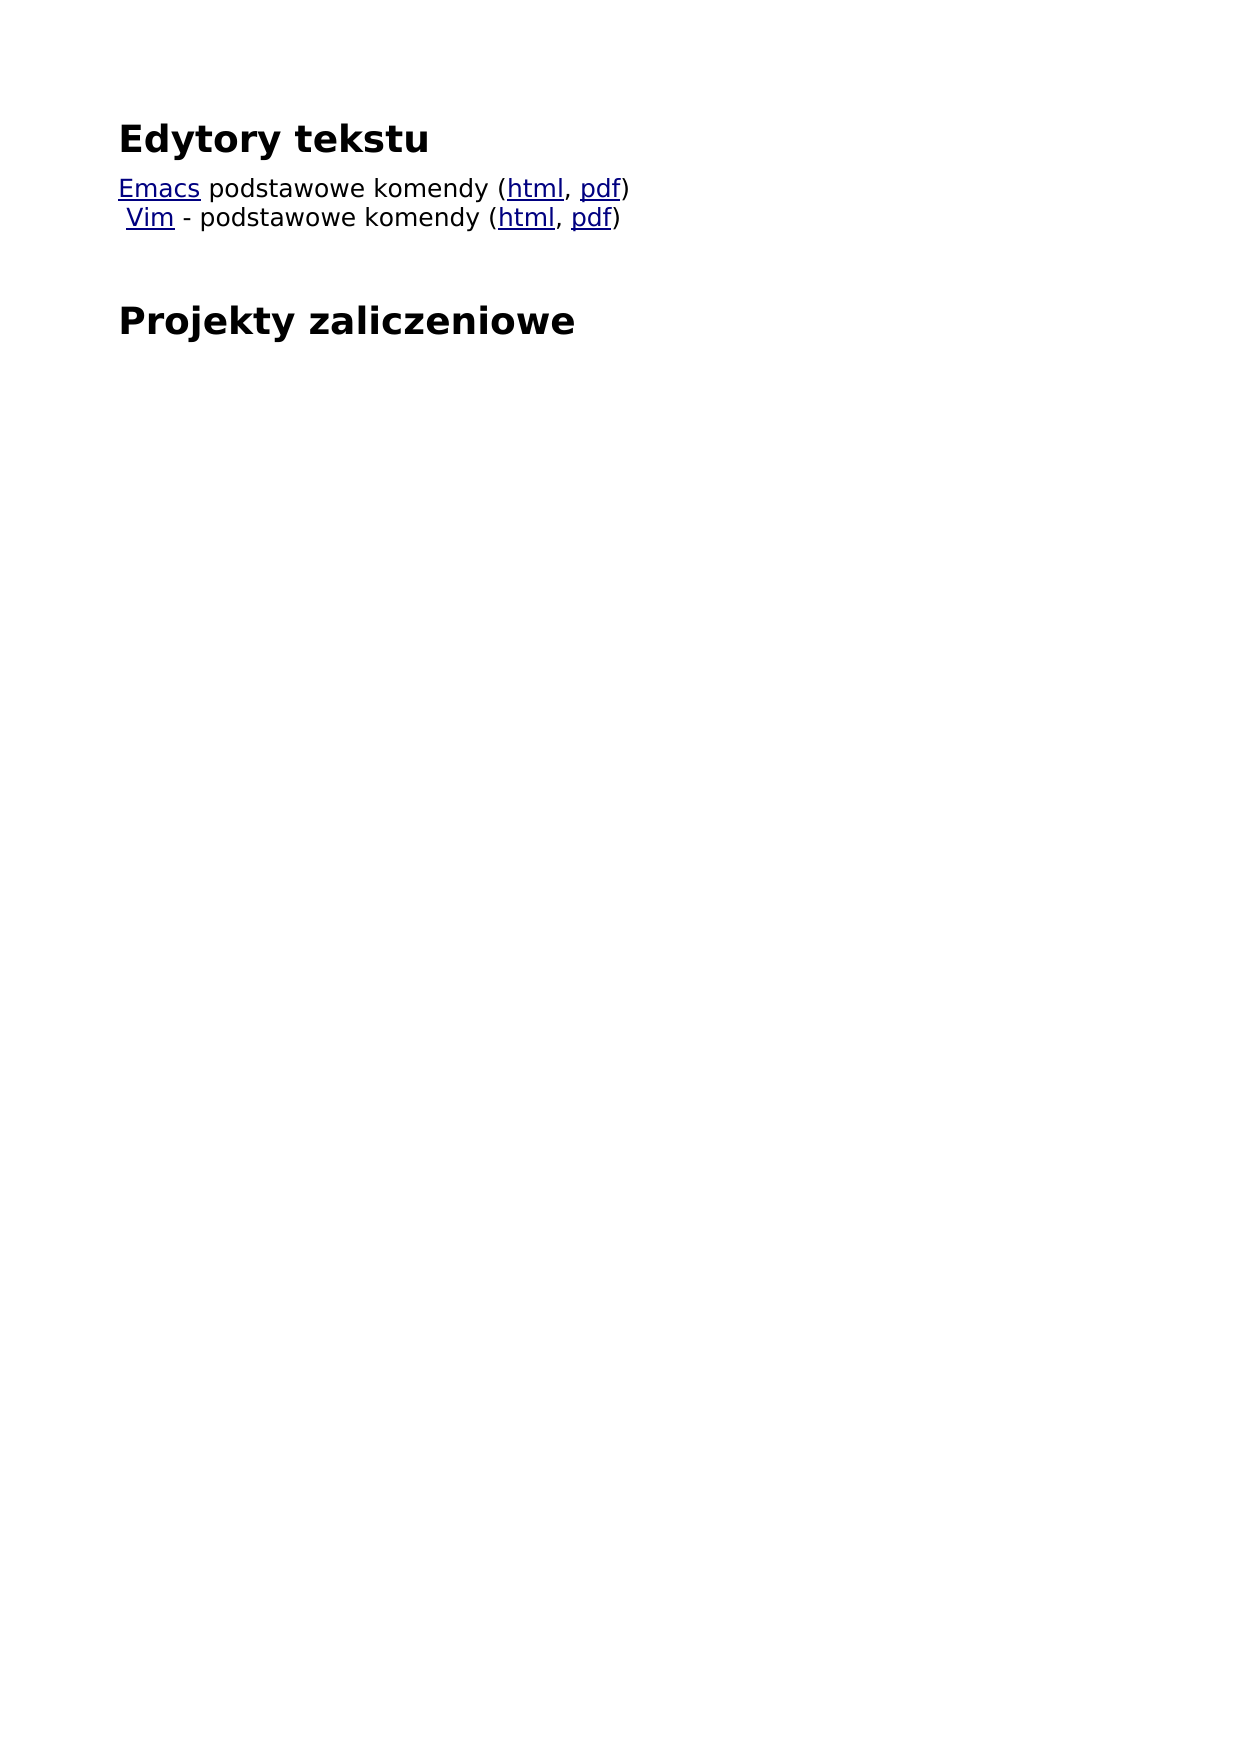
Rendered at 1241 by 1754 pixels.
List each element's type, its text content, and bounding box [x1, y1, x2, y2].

subtitle Edytory tekstu [118, 118, 1122, 162]
text Emacs podstawowe komendy (html, pdf) Vim - podstawowe komendy (html, pdf) [118, 174, 1122, 262]
subtitle Projekty zaliczeniowe [118, 299, 1122, 343]
